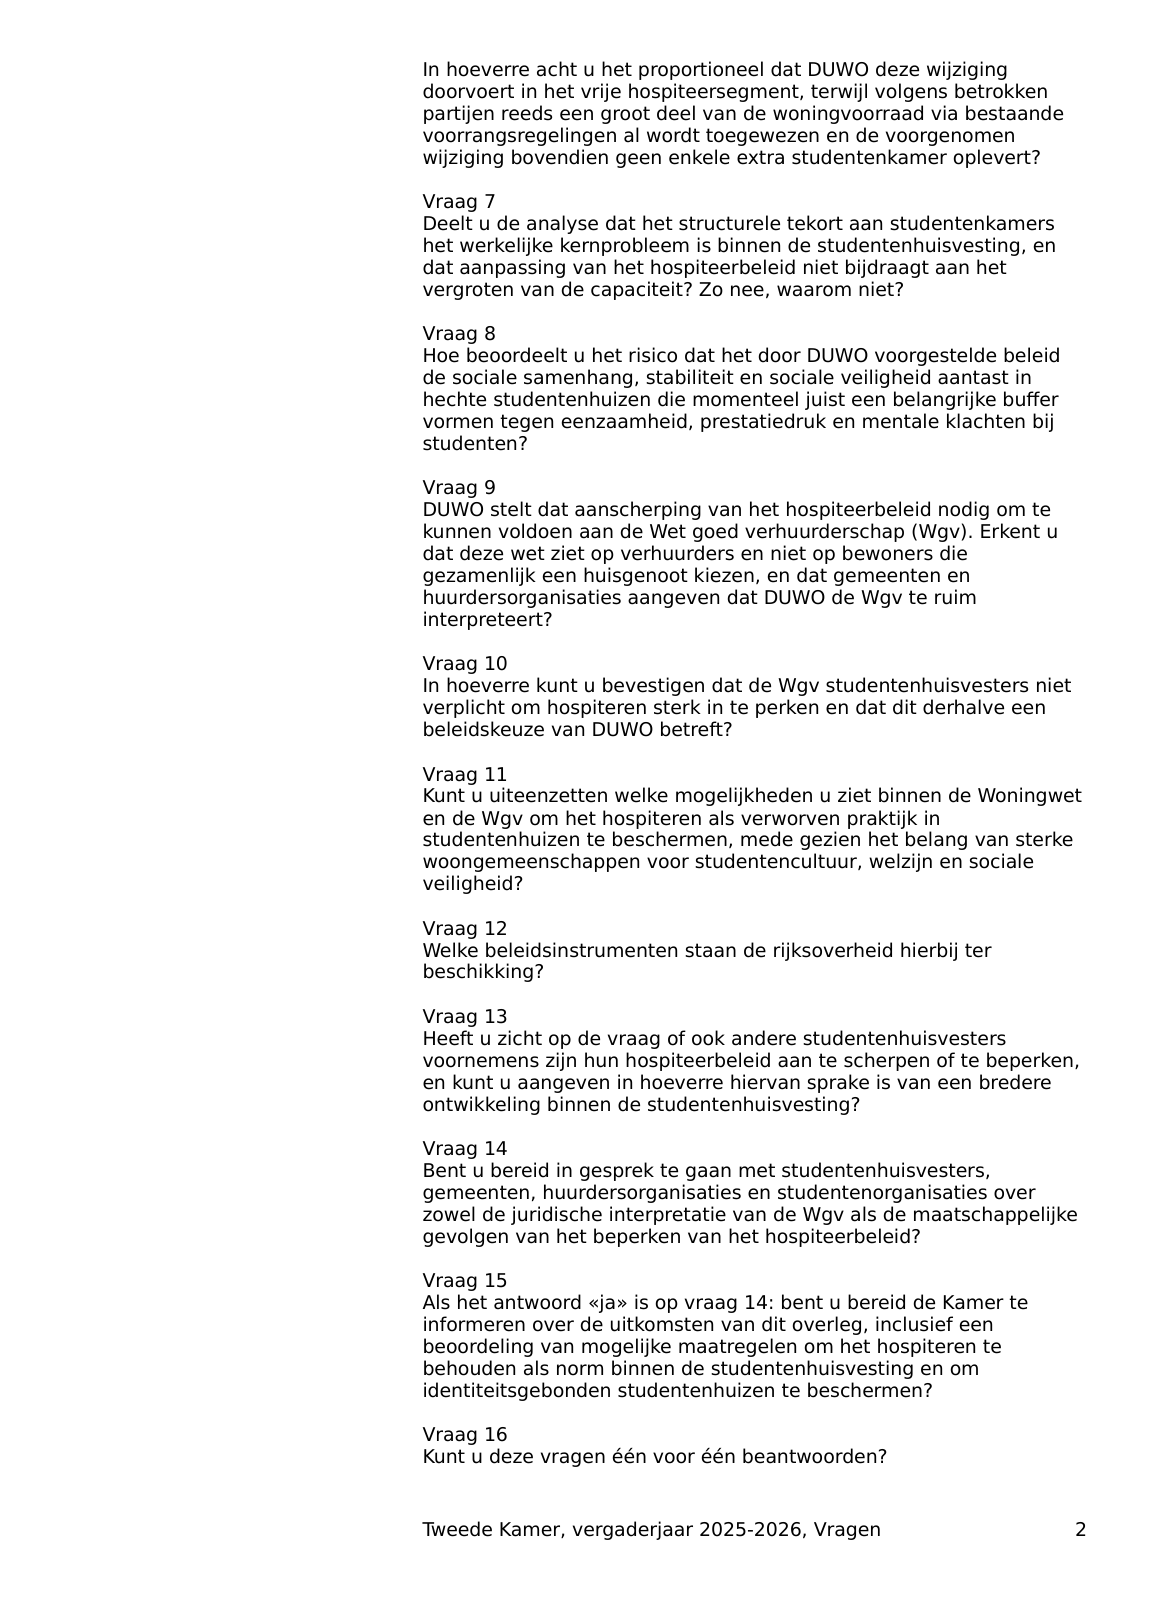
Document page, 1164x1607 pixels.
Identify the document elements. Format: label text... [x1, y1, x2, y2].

text DUWO stelt dat aanscherping van het hospiteerbeleid nodig om te kunnen voldoen aan de Wet goed verhuurderschap (Wgv). Erkent u dat deze wet ziet op verhuurders en niet op bewoners die gezamenlijk een huisgenoot kiezen, en dat gemeenten en huurdersorganisaties aangeven dat DUWO de Wgv te ruim interpreteert? [422, 499, 1087, 631]
text In hoeverre kunt u bevestigen dat de Wgv studentenhuisvesters niet verplicht om hospiteren sterk in te perken en dat dit derhalve een beleidskeuze van DUWO betreft? [422, 675, 1087, 741]
text Vraag 12 [422, 917, 1087, 939]
text Bent u bereid in gesprek te gaan met studentenhuisvesters, gemeenten, huurdersorganisaties en studentenorganisaties over zowel de juridische interpretatie van de Wgv als de maatschappelijke gevolgen van het beperken van het hospiteerbeleid? [422, 1160, 1087, 1248]
text Vraag 10 [422, 653, 1087, 675]
text Vraag 11 [422, 763, 1087, 785]
text Hoe beoordeelt u het risico dat het door DUWO voorgestelde beleid de sociale samenhang, stabiliteit en sociale veiligheid aantast in hechte studentenhuizen die momenteel juist een belangrijke buffer vormen tegen eenzaamheid, prestatiedruk en mentale klachten bij studenten? [422, 345, 1087, 455]
text Deelt u de analyse dat het structurele tekort aan studentenkamers het werkelijke kernprobleem is binnen de studentenhuisvesting, en dat aanpassing van het hospiteerbeleid niet bijdraagt aan het vergroten van de capaciteit? Zo nee, waarom niet? [422, 213, 1087, 301]
text Kunt u uiteenzetten welke mogelijkheden u ziet binnen de Woningwet en de Wgv om het hospiteren als verworven praktijk in studentenhuizen te beschermen, mede gezien het belang van sterke woongemeenschappen voor studentencultuur, welzijn en sociale veiligheid? [422, 785, 1087, 895]
text Als het antwoord «ja» is op vraag 14: bent u bereid de Kamer te informeren over de uitkomsten van dit overleg, inclusief een beoordeling van mogelijke maatregelen om het hospiteren te behouden als norm binnen de studentenhuisvesting en om identiteitsgebonden studentenhuizen te beschermen? [422, 1292, 1087, 1402]
text Welke beleidsinstrumenten staan de rijksoverheid hierbij ter beschikking? [422, 939, 1087, 983]
text In hoeverre acht u het proportioneel dat DUWO deze wijziging doorvoert in het vrije hospiteersegment, terwijl volgens betrokken partijen reeds een groot deel van de woningvoorraad via bestaande voorrangsregelingen al wordt toegewezen en de voorgenomen wijziging bovendien geen enkele extra studentenkamer oplevert? [422, 59, 1087, 169]
text Vraag 16 [422, 1424, 1087, 1446]
text Heeft u zicht op de vraag of ook andere studentenhuisvesters voornemens zijn hun hospiteerbeleid aan te scherpen of te beperken, en kunt u aangeven in hoeverre hiervan sprake is van een bredere ontwikkeling binnen de studentenhuisvesting? [422, 1028, 1087, 1116]
text Vraag 14 [422, 1138, 1087, 1160]
text Vraag 15 [422, 1270, 1087, 1292]
text Vraag 8 [422, 323, 1087, 345]
text Vraag 7 [422, 191, 1087, 213]
text Vraag 13 [422, 1006, 1087, 1028]
text Kunt u deze vragen één voor één beantwoorden? [422, 1446, 1087, 1468]
text Vraag 9 [422, 477, 1087, 499]
